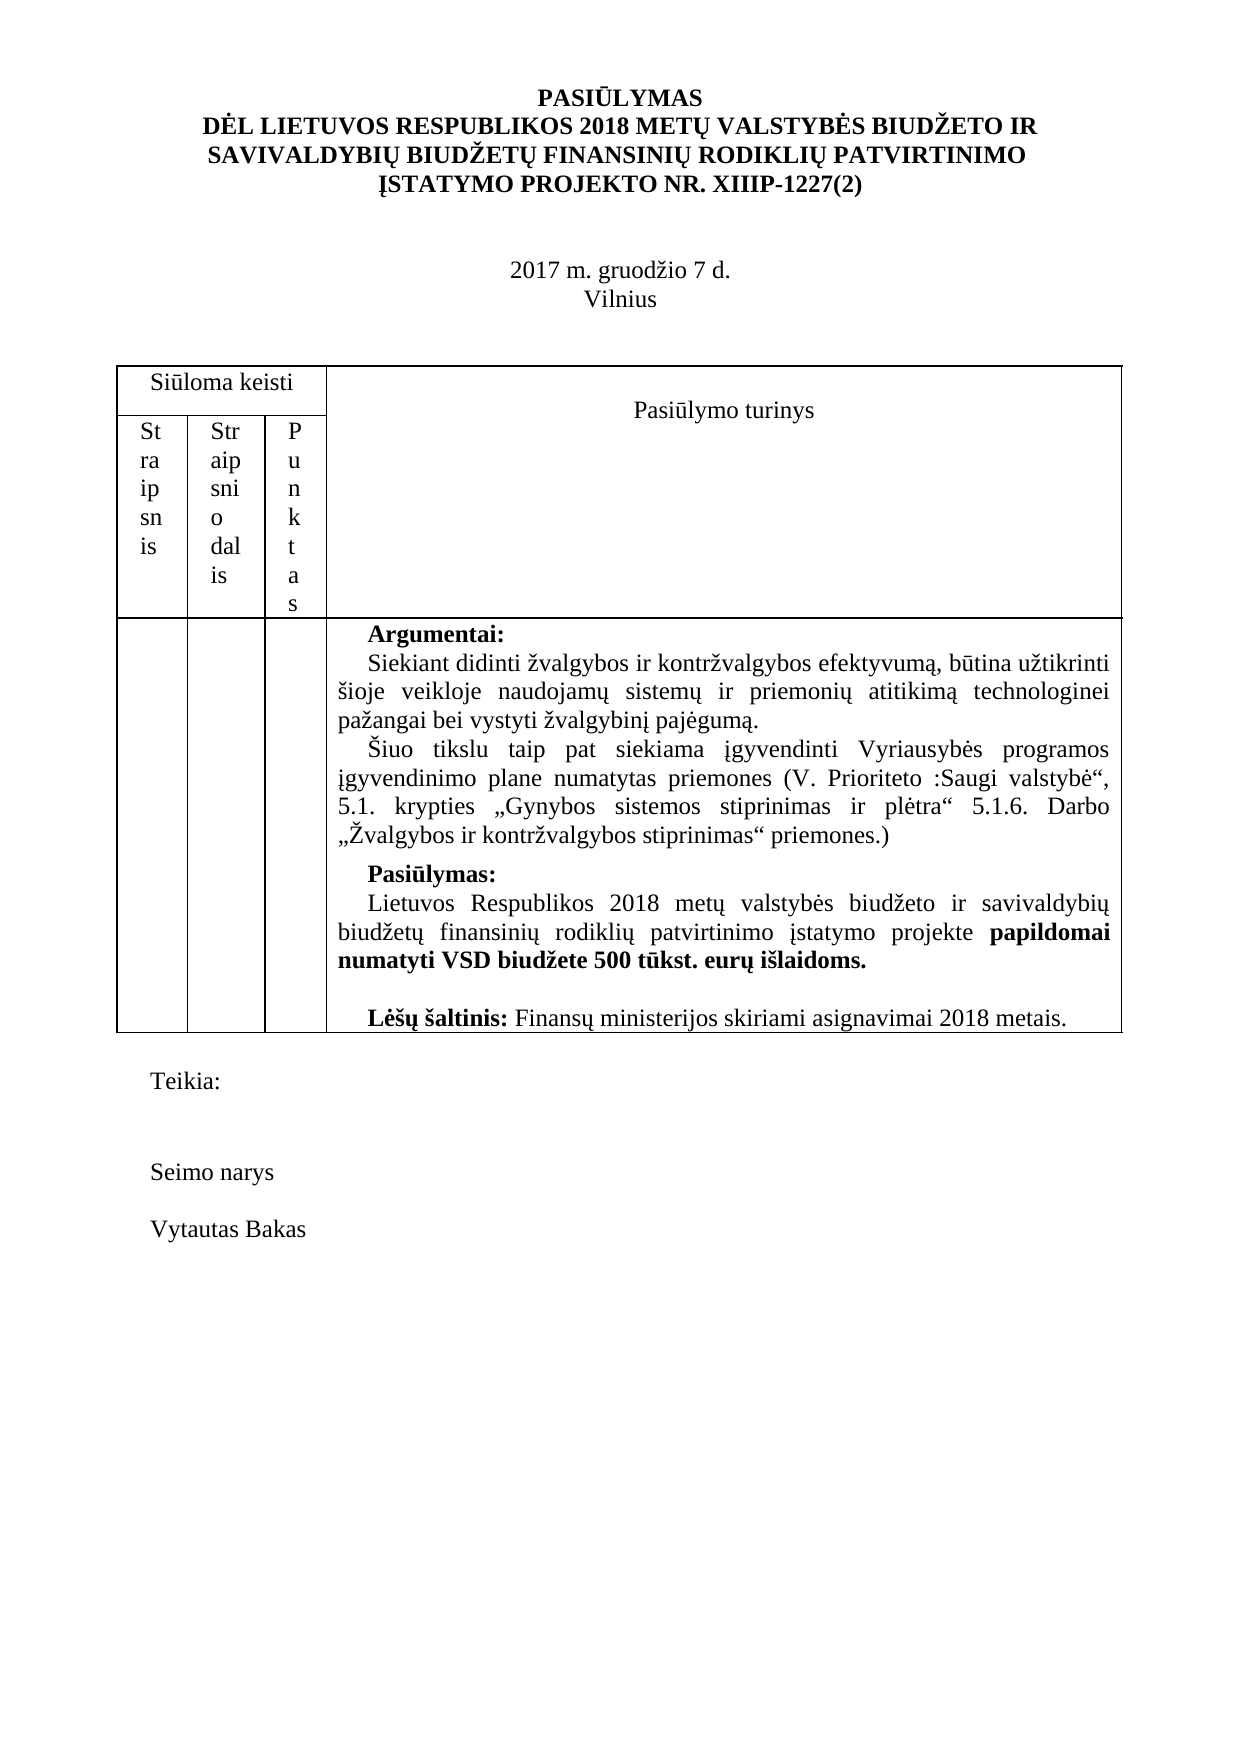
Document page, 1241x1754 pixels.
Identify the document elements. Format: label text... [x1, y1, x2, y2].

text Vilnius [150, 284, 1090, 313]
text 2017 m. gruodžio 7 d. [150, 255, 1090, 284]
table_cell Straipsnio dalis [188, 416, 264, 617]
table_cell [266, 619, 326, 1032]
table_header Siūloma keisti [118, 367, 326, 414]
text Vytautas Bakas [150, 1214, 1090, 1243]
text Teikia: [150, 1066, 1090, 1095]
text DĖL LIETUVOS RESPUBLIKOS 2018 METŲ VALSTYBĖS BIUDŽETO IR SAVIVALDYBIŲ BIUDŽETŲ FINANSINIŲ RODIKLIŲ PATVIRTINIMO [150, 111, 1090, 169]
table_cell Punktas [266, 416, 326, 617]
text Seimo narys [150, 1157, 1090, 1186]
text ĮSTATYMO PROJEKTO NR. XIIIP-1227(2) [150, 169, 1090, 198]
table_cell Argumentai: Siekiant didinti žvalgybos ir kontržvalgybos efektyvumą, būtina užtikrinti šioje veikloje naudojamų sistemų ir priemonių atitikimą technologinei pažangai bei vystyti žvalgybinį pajėgumą. Šiuo tikslu taip pat siekiama įgyvendinti Vyriausybės programos įgyvendinimo plane numatytas priemones (V. Prioriteto :Saugi valstybė“, 5.1. krypties „Gynybos sistemos stiprinimas ir plėtra“ 5.1.6. Darbo „Žvalgybos ir kontržvalgybos stiprinimas“ priemones.) Pasiūlymas: Lietuvos Respublikos 2018 metų valstybės biudžeto ir savivaldybių biudžetų finansinių rodiklių patvirtinimo įstatymo projekte papildomai numatyti VSD biudžete 500 tūkst. eurų išlaidoms. Lėšų šaltinis: Finansų ministerijos skiriami asignavimai 2018 metais. [327, 619, 1121, 1032]
table_cell [188, 619, 264, 1032]
table_cell [118, 619, 187, 1032]
text PASIŪLYMAS [150, 83, 1090, 111]
table_header Pasiūlymo turinys [327, 367, 1121, 617]
table_cell Straipsnis [118, 416, 187, 617]
